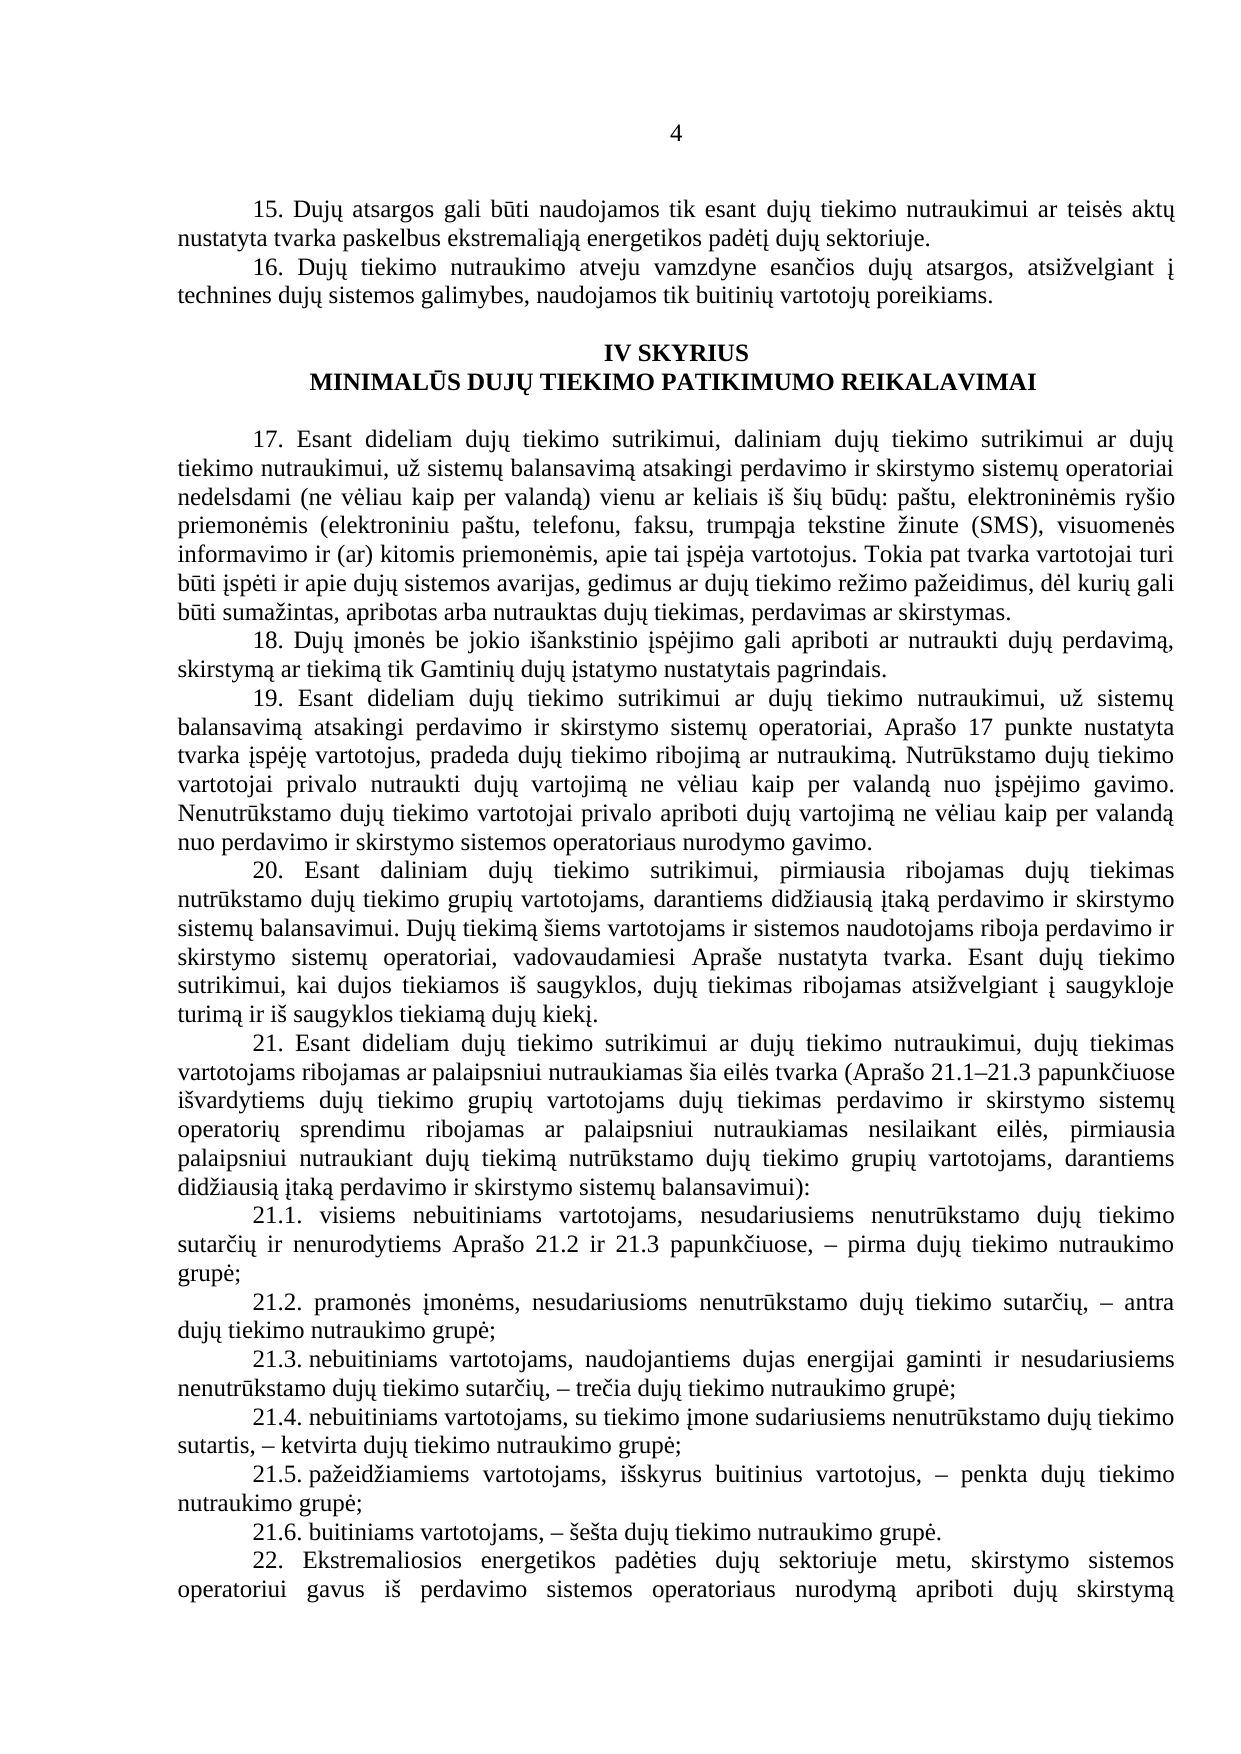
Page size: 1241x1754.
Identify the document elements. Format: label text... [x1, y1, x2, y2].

text 18. Dujų įmonės be jokio išankstinio įspėjimo gali apriboti ar nutraukti dujų perdavimą, skirstymą ar tiekimą tik Gamtinių dujų įstatymo nustatytais pagrindais. [177, 626, 1175, 683]
text 21. Esant dideliam dujų tiekimo sutrikimui ar dujų tiekimo nutraukimui, dujų tiekimas vartotojams ribojamas ar palaipsniui nutraukiamas šia eilės tvarka (Aprašo 21.1–21.3 papunkčiuose išvardytiems dujų tiekimo grupių vartotojams dujų tiekimas perdavimo ir skirstymo sistemų operatorių sprendimu ribojamas ar palaipsniui nutraukiamas nesilaikant eilės, pirmiausia palaipsniui nutraukiant dujų tiekimą nutrūkstamo dujų tiekimo grupių vartotojams, darantiems didžiausią įtaką perdavimo ir skirstymo sistemų balansavimui): [177, 1028, 1175, 1201]
text 21.2. pramonės įmonėms, nesudariusioms nenutrūkstamo dujų tiekimo sutarčių, – antra dujų tiekimo nutraukimo grupė; [177, 1287, 1175, 1344]
text IV SKYRIUS [177, 338, 1175, 367]
text 17. Esant dideliam dujų tiekimo sutrikimui, daliniam dujų tiekimo sutrikimui ar dujų tiekimo nutraukimui, už sistemų balansavimą atsakingi perdavimo ir skirstymo sistemų operatoriai nedelsdami (ne vėliau kaip per valandą) vienu ar keliais iš šių būdų: paštu, elektroninėmis ryšio priemonėmis (elektroniniu paštu, telefonu, faksu, trumpąja tekstine žinute (SMS), visuomenės informavimo ir (ar) kitomis priemonėmis, apie tai įspėja vartotojus. Tokia pat tvarka vartotojai turi būti įspėti ir apie dujų sistemos avarijas, gedimus ar dujų tiekimo režimo pažeidimus, dėl kurių gali būti sumažintas, apribotas arba nutrauktas dujų tiekimas, perdavimas ar skirstymas. [177, 424, 1175, 626]
text 20. Esant daliniam dujų tiekimo sutrikimui, pirmiausia ribojamas dujų tiekimas nutrūkstamo dujų tiekimo grupių vartotojams, darantiems didžiausią įtaką perdavimo ir skirstymo sistemų balansavimui. Dujų tiekimą šiems vartotojams ir sistemos naudotojams riboja perdavimo ir skirstymo sistemų operatoriai, vadovaudamiesi Apraše nustatyta tvarka. Esant dujų tiekimo sutrikimui, kai dujos tiekiamos iš saugyklos, dujų tiekimas ribojamas atsižvelgiant į saugykloje turimą ir iš saugyklos tiekiamą dujų kiekį. [177, 856, 1175, 1028]
text 21.3. nebuitiniams vartotojams, naudojantiems dujas energijai gaminti ir nesudariusiems nenutrūkstamo dujų tiekimo sutarčių, – trečia dujų tiekimo nutraukimo grupė; [177, 1344, 1175, 1402]
text MINIMALŪS DUJŲ TIEKIMO patikimumo REIKALAVIMAI [177, 367, 1175, 396]
text 21.1. visiems nebuitiniams vartotojams, nesudariusiems nenutrūkstamo dujų tiekimo sutarčių ir nenurodytiems Aprašo 21.2 ir 21.3 papunkčiuose, – pirma dujų tiekimo nutraukimo grupė; [177, 1201, 1175, 1287]
text 16. Dujų tiekimo nutraukimo atveju vamzdyne esančios dujų atsargos, atsižvelgiant į technines dujų sistemos galimybes, naudojamos tik buitinių vartotojų poreikiams. [177, 252, 1175, 309]
text 22. Ekstremaliosios energetikos padėties dujų sektoriuje metu, skirstymo sistemos operatoriui gavus iš perdavimo sistemos operatoriaus nurodymą apriboti dujų skirstymą [177, 1546, 1175, 1603]
text 15. Dujų atsargos gali būti naudojamos tik esant dujų tiekimo nutraukimui ar teisės aktų nustatyta tvarka paskelbus ekstremaliąją energetikos padėtį dujų sektoriuje. [177, 194, 1175, 252]
text 21.6. buitiniams vartotojams, – šešta dujų tiekimo nutraukimo grupė. [177, 1517, 1175, 1546]
text 19. Esant dideliam dujų tiekimo sutrikimui ar dujų tiekimo nutraukimui, už sistemų balansavimą atsakingi perdavimo ir skirstymo sistemų operatoriai, Aprašo 17 punkte nustatyta tvarka įspėję vartotojus, pradeda dujų tiekimo ribojimą ar nutraukimą. Nutrūkstamo dujų tiekimo vartotojai privalo nutraukti dujų vartojimą ne vėliau kaip per valandą nuo įspėjimo gavimo. Nenutrūkstamo dujų tiekimo vartotojai privalo apriboti dujų vartojimą ne vėliau kaip per valandą nuo perdavimo ir skirstymo sistemos operatoriaus nurodymo gavimo. [177, 683, 1175, 856]
text 21.5. pažeidžiamiems vartotojams, išskyrus buitinius vartotojus, – penkta dujų tiekimo nutraukimo grupė; [177, 1459, 1175, 1517]
text 21.4. nebuitiniams vartotojams, su tiekimo įmone sudariusiems nenutrūkstamo dujų tiekimo sutartis, – ketvirta dujų tiekimo nutraukimo grupė; [177, 1402, 1175, 1459]
